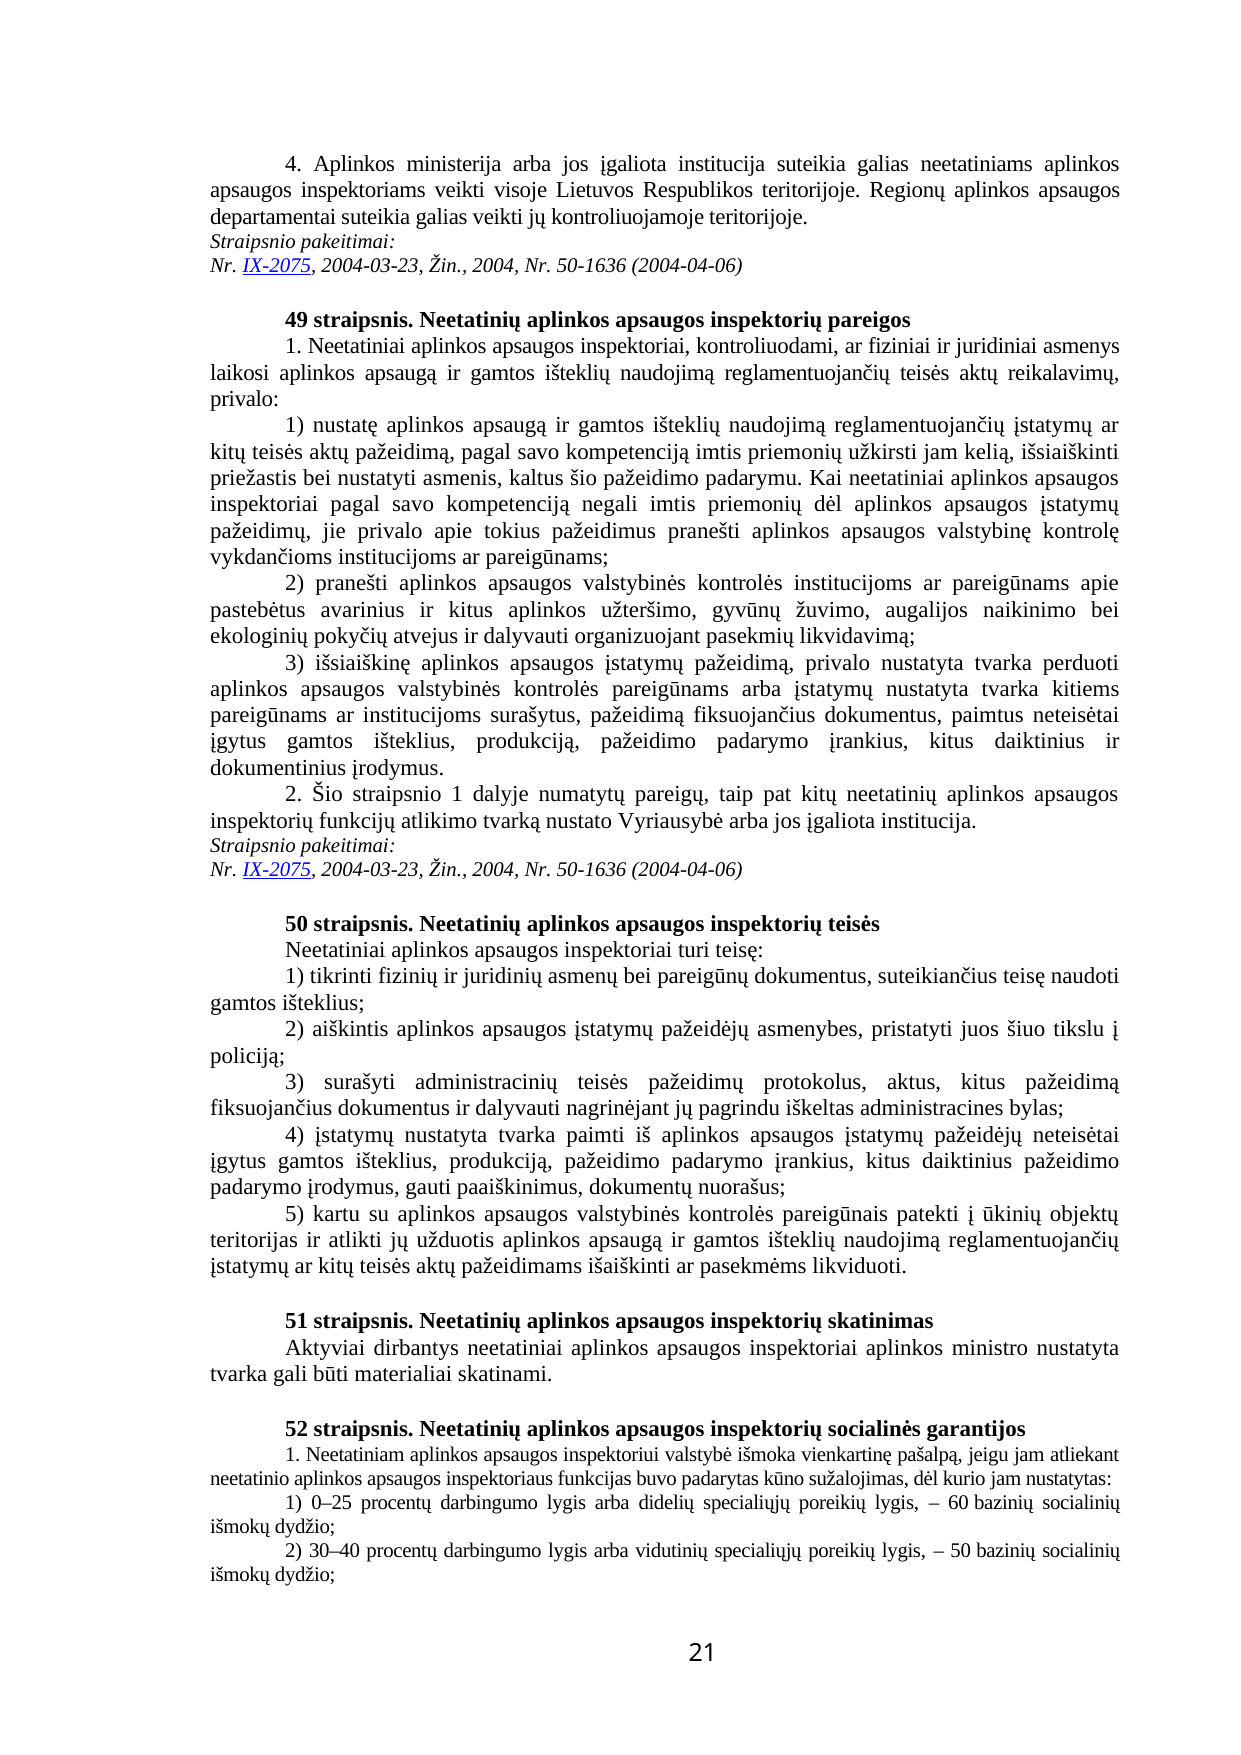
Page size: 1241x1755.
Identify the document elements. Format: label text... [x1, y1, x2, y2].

text 3) surašyti administracinių teisės pažeidimų protokolus, aktus, kitus pažeidimą fiksuojančius dokumentus ir dalyvauti nagrinėjant jų pagrindu iškeltas administracines bylas; [210, 1068, 1120, 1121]
text 52 straipsnis. Neetatinių aplinkos apsaugos inspektorių socialinės garantijos [210, 1415, 1120, 1442]
text 2) pranešti aplinkos apsaugos valstybinės kontrolės institucijoms ar pareigūnams apie pastebėtus avarinius ir kitus aplinkos užteršimo, gyvūnų žuvimo, augalijos naikinimo bei ekologinių pokyčių atvejus ir dalyvauti organizuojant pasekmių likvidavimą; [210, 569, 1120, 648]
text 3) išsiaiškinę aplinkos apsaugos įstatymų pažeidimą, privalo nustatyta tvarka perduoti aplinkos apsaugos valstybinės kontrolės pareigūnams arba įstatymų nustatyta tvarka kitiems pareigūnams ar institucijoms surašytus, pažeidimą fiksuojančius dokumentus, paimtus neteisėtai įgytus gamtos išteklius, produkciją, pažeidimo padarymo įrankius, kitus daiktinius ir dokumentinius įrodymus. [210, 648, 1120, 780]
text Neetatiniai aplinkos apsaugos inspektoriai turi teisę: [210, 936, 1120, 963]
text 1. Neetatiniam aplinkos apsaugos inspektoriui valstybė išmoka vienkartinę pašalpą, jeigu jam atliekant neetatinio aplinkos apsaugos inspektoriaus funkcijas buvo padarytas kūno sužalojimas, dėl kurio jam nustatytas: [210, 1442, 1120, 1490]
text Nr. IX-2075, 2004-03-23, Žin., 2004, Nr. 50-1636 (2004-04-06) [210, 253, 1120, 277]
text 4) įstatymų nustatyta tvarka paimti iš aplinkos apsaugos įstatymų pažeidėjų neteisėtai įgytus gamtos išteklius, produkciją, pažeidimo padarymo įrankius, kitus daiktinius pažeidimo padarymo įrodymus, gauti paaiškinimus, dokumentų nuorašus; [210, 1121, 1120, 1200]
text 1) tikrinti fizinių ir juridinių asmenų bei pareigūnų dokumentus, suteikiančius teisę naudoti gamtos išteklius; [210, 963, 1120, 1015]
text 1) nustatę aplinkos apsaugą ir gamtos išteklių naudojimą reglamentuojančių įstatymų ar kitų teisės aktų pažeidimą, pagal savo kompetenciją imtis priemonių užkirsti jam kelią, išsiaiškinti priežastis bei nustatyti asmenis, kaltus šio pažeidimo padarymu. Kai neetatiniai aplinkos apsaugos inspektoriai pagal savo kompetenciją negali imtis priemonių dėl aplinkos apsaugos įstatymų pažeidimų, jie privalo apie tokius pažeidimus pranešti aplinkos apsaugos valstybinę kontrolę vykdančioms institucijoms ar pareigūnams; [210, 411, 1120, 569]
text 50 straipsnis. Neetatinių aplinkos apsaugos inspektorių teisės [210, 910, 1120, 936]
text Straipsnio pakeitimai: [210, 229, 1120, 253]
text 51 straipsnis. Neetatinių aplinkos apsaugos inspektorių skatinimas [210, 1308, 1120, 1334]
text 2. Šio straipsnio 1 dalyje numatytų pareigų, taip pat kitų neetatinių aplinkos apsaugos inspektorių funkcijų atlikimo tvarką nustato Vyriausybė arba jos įgaliota institucija. [210, 780, 1120, 833]
text 2) aiškintis aplinkos apsaugos įstatymų pažeidėjų asmenybes, pristatyti juos šiuo tikslu į policiją; [210, 1015, 1120, 1068]
text 1. Neetatiniai aplinkos apsaugos inspektoriai, kontroliuodami, ar fiziniai ir juridiniai asmenys laikosi aplinkos apsaugą ir gamtos išteklių naudojimą reglamentuojančių teisės aktų reikalavimų, privalo: [210, 332, 1120, 411]
text 4. Aplinkos ministerija arba jos įgaliota institucija suteikia galias neetatiniams aplinkos apsaugos inspektoriams veikti visoje Lietuvos Respublikos teritorijoje. Regionų aplinkos apsaugos departamentai suteikia galias veikti jų kontroliuojamoje teritorijoje. [210, 150, 1120, 229]
text Straipsnio pakeitimai: [210, 833, 1120, 857]
text 5) kartu su aplinkos apsaugos valstybinės kontrolės pareigūnais patekti į ūkinių objektų teritorijas ir atlikti jų užduotis aplinkos apsaugą ir gamtos išteklių naudojimą reglamentuojančių įstatymų ar kitų teisės aktų pažeidimams išaiškinti ar pasekmėms likviduoti. [210, 1200, 1120, 1279]
text Aktyviai dirbantys neetatiniai aplinkos apsaugos inspektoriai aplinkos ministro nustatyta tvarka gali būti materialiai skatinami. [210, 1334, 1120, 1387]
text 1) 0–25 procentų darbingumo lygis arba didelių specialiųjų poreikių lygis, – 60 bazinių socialinių išmokų dydžio; [210, 1490, 1120, 1538]
text 2) 30–40 procentų darbingumo lygis arba vidutinių specialiųjų poreikių lygis, – 50 bazinių socialinių išmokų dydžio; [210, 1538, 1120, 1586]
text 49 straipsnis. Neetatinių aplinkos apsaugos inspektorių pareigos [210, 306, 1120, 332]
text Nr. IX-2075, 2004-03-23, Žin., 2004, Nr. 50-1636 (2004-04-06) [210, 857, 1120, 881]
